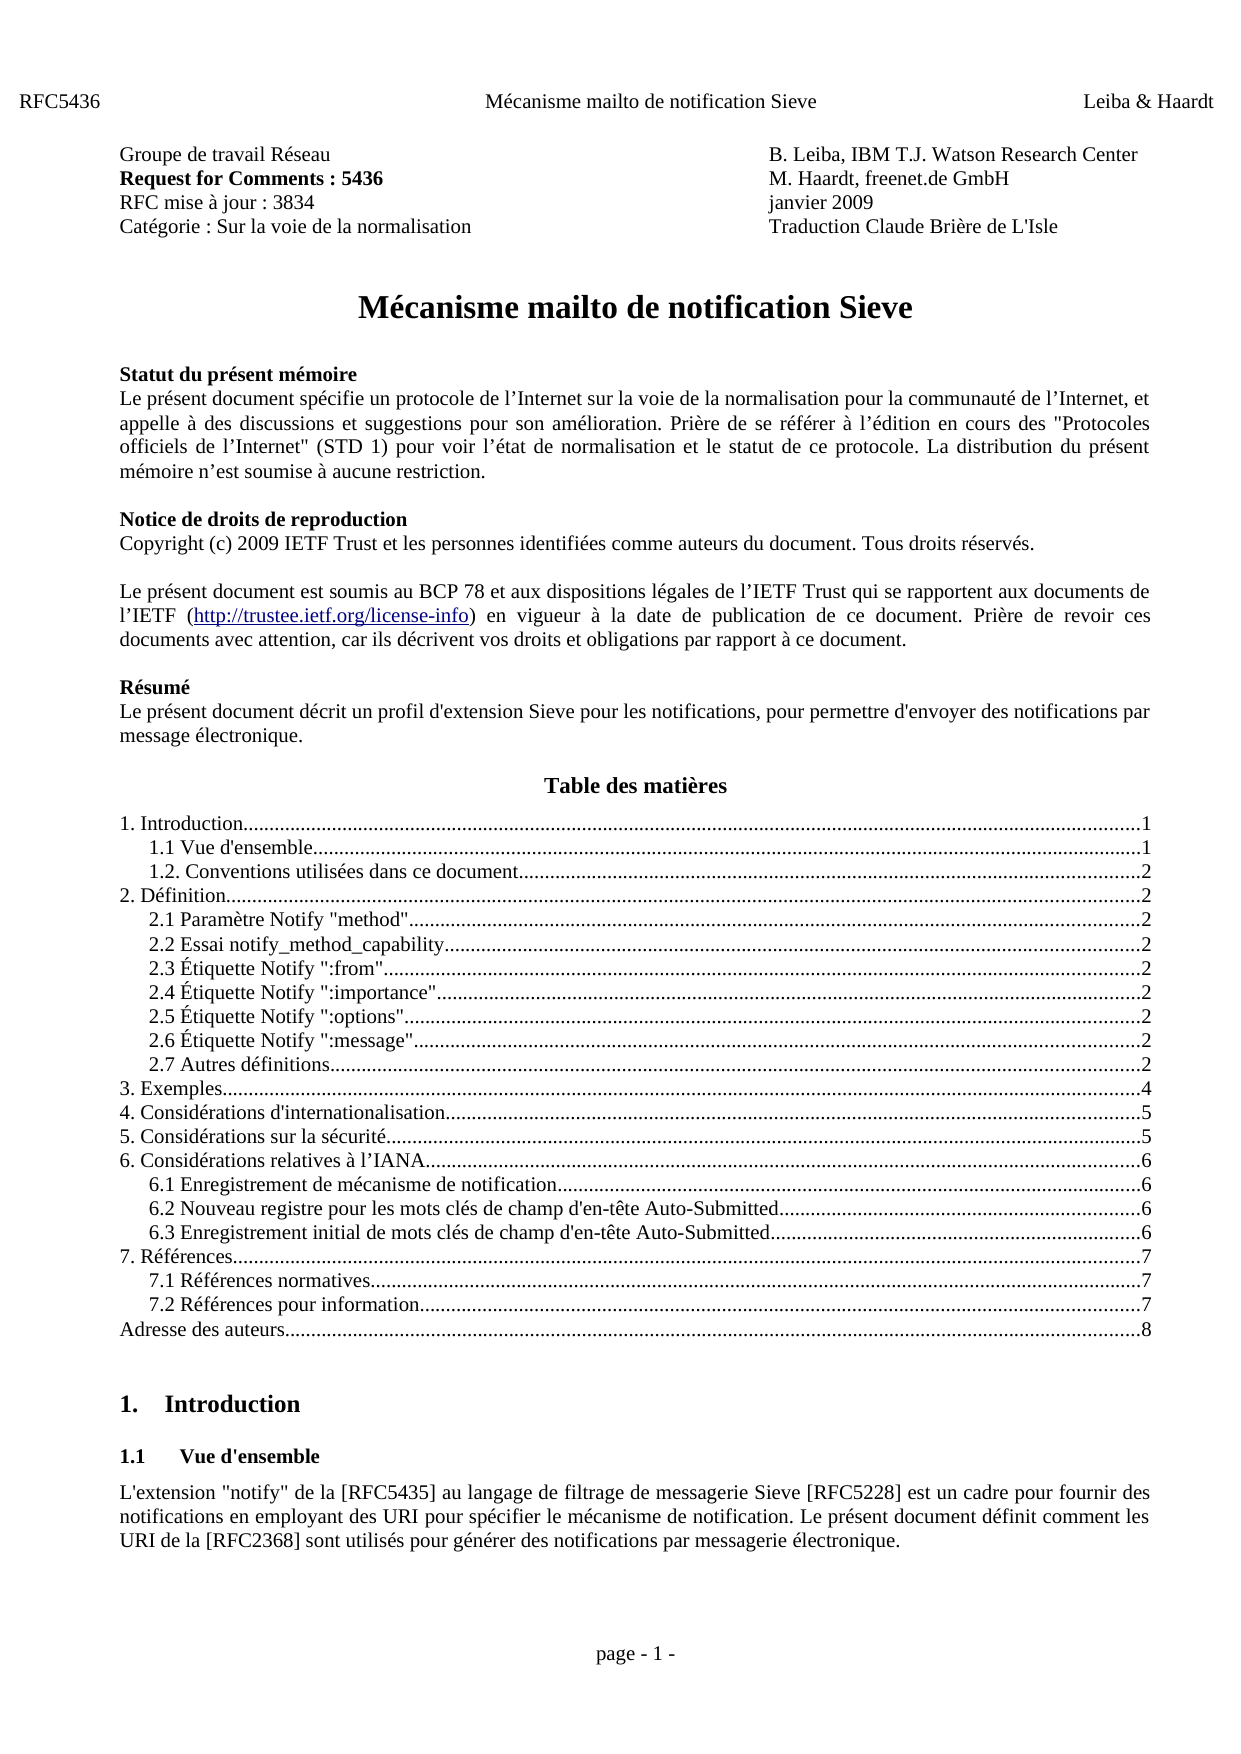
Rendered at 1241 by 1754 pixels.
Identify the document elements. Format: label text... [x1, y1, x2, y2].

text L'extension "notify" de la [RFC5435] au langage de filtrage de messagerie Sieve [RFC5228] est un cadre pour fournir des notifications en employant des URI pour spécifier le mécanisme de notification. Le présent document définit comment les URI de la [RFC2368] sont utilisés pour générer des notifications par messagerie électronique. [119, 1480, 1152, 1552]
text Le présent document est soumis au BCP 78 et aux dispositions légales de l’IETF Trust qui se rapportent aux documents de l’IETF (http://trustee.ietf.org/license-info) en vigueur à la date de publication de ce document. Prière de revoir ces documents avec attention, car ils décrivent vos droits et obligations par rapport à ce document. [119, 579, 1152, 651]
text 7.1 Références normatives 7 [149, 1268, 1152, 1292]
text 1. Introduction 1 [119, 811, 1152, 835]
text Statut du présent mémoire [119, 362, 1152, 386]
text 2. Définition 2 [119, 883, 1152, 907]
text Résumé [119, 675, 1152, 699]
subtitle Table des matières [119, 772, 1152, 799]
text Copyright (c) 2009 IETF Trust et les personnes identifiées comme auteurs du document. Tous droits réservés. [119, 531, 1152, 555]
text 2.6 Étiquette Notify ":message" 2 [149, 1028, 1152, 1052]
text Adresse des auteurs 8 [119, 1316, 1152, 1341]
text Le présent document spécifie un protocole de l’Internet sur la voie de la normalisation pour la communauté de l’Internet, et appelle à des discussions et suggestions pour son amélioration. Prière de se référer à l’édition en cours des "Protocoles officiels de l’Internet" (STD 1) pour voir l’état de normalisation et le statut de ce protocole. La distribution du présent mémoire n’est soumise à aucune restriction. [119, 386, 1152, 483]
text 2.7 Autres définitions 2 [149, 1052, 1152, 1076]
text 1.1 Vue d'ensemble 1 [149, 835, 1152, 859]
text Groupe de travail Réseau B. Leiba, IBM T.J. Watson Research Center [119, 142, 1152, 166]
text 5. Considérations sur la sécurité 5 [119, 1124, 1152, 1148]
text 4. Considérations d'internationalisation 5 [119, 1100, 1152, 1124]
text 6.2 Nouveau registre pour les mots clés de champ d'en-tête Auto-Submitted 6 [149, 1196, 1152, 1220]
text 6.1 Enregistrement de mécanisme de notification 6 [149, 1172, 1152, 1196]
text 7. Références 7 [119, 1244, 1152, 1268]
text Le présent document décrit un profil d'extension Sieve pour les notifications, pour permettre d'envoyer des notifications par message électronique. [119, 699, 1152, 747]
text Catégorie : Sur la voie de la normalisation Traduction Claude Brière de L'Isle [119, 214, 1152, 238]
text 6. Considérations relatives à l’IANA 6 [119, 1148, 1152, 1172]
subtitle 1.1 Vue d'ensemble [119, 1444, 1152, 1468]
text 3. Exemples 4 [119, 1076, 1152, 1100]
subtitle 1. Introduction [119, 1389, 1152, 1418]
text Notice de droits de reproduction [119, 507, 1152, 531]
text 2.4 Étiquette Notify ":importance" 2 [149, 979, 1152, 1004]
subtitle Mécanisme mailto de notification Sieve [119, 287, 1152, 326]
text Request for Comments : 5436 M. Haardt, freenet.de GmbH [119, 166, 1152, 190]
text 1.2. Conventions utilisées dans ce document 2 [149, 859, 1152, 883]
text RFC mise à jour : 3834 janvier 2009 [119, 190, 1152, 214]
text 2.1 Paramètre Notify "method" 2 [149, 907, 1152, 931]
text 7.2 Références pour information 7 [149, 1292, 1152, 1316]
text 6.3 Enregistrement initial de mots clés de champ d'en-tête Auto-Submitted 6 [149, 1220, 1152, 1244]
text 2.3 Étiquette Notify ":from" 2 [149, 956, 1152, 979]
text 2.5 Étiquette Notify ":options" 2 [149, 1004, 1152, 1028]
text 2.2 Essai notify_method_capability 2 [149, 931, 1152, 956]
